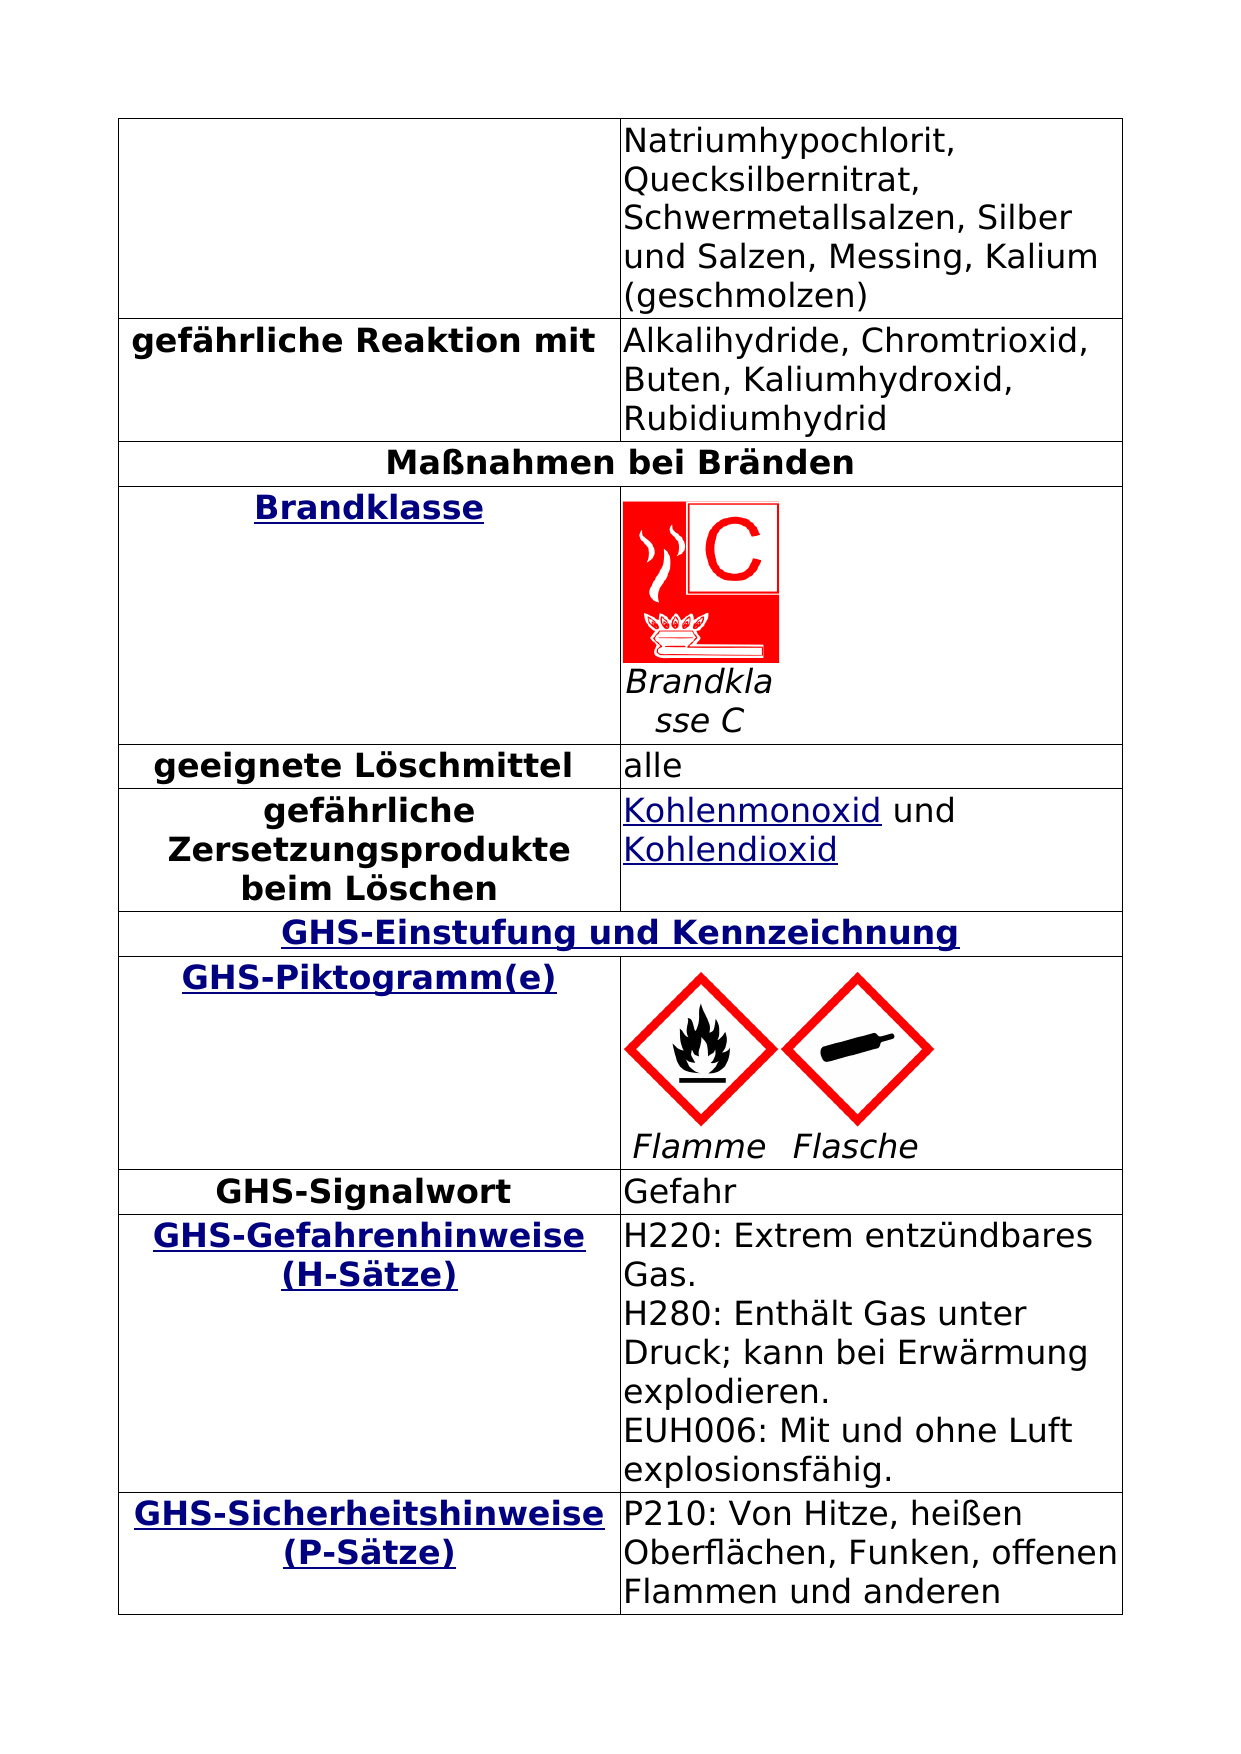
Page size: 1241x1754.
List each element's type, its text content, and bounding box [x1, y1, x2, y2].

table_cell Gefahr [621, 1170, 1122, 1214]
table_cell Natriumhypochlorit, Quecksilbernitrat, Schwermetallsalzen, Silber und Salzen, Messing, Kalium (geschmolzen) [621, 119, 1122, 318]
table_cell [119, 119, 620, 318]
table_cell gefährliche Zersetzungsprodukte beim Löschen [119, 789, 620, 911]
table_cell Alkalihydride, Chromtrioxid, Buten, Kaliumhydroxid, Rubidiumhydrid [621, 319, 1122, 441]
table_cell Kohlenmonoxid und Kohlendioxid [621, 789, 1122, 911]
table_cell P210: Von Hitze, heißen Oberflächen, Funken, offenen Flammen und anderen [621, 1493, 1122, 1614]
table_cell GHS-Piktogramm(e) [119, 957, 620, 1169]
table_cell [621, 487, 1122, 743]
table_cell Maßnahmen bei Bränden [119, 442, 1122, 486]
table_cell geeignete Löschmittel [119, 745, 620, 788]
table_cell GHS-Signalwort [119, 1170, 620, 1214]
table_cell alle [621, 745, 1122, 788]
picture [622, 971, 936, 1128]
table_cell H220: Extrem entzündbares Gas. H280: Enthält Gas unter Druck; kann bei Erwärmung explodieren. EUH006: Mit und ohne Luft explosionsfähig. [621, 1215, 1122, 1492]
table_cell GHS-Gefahrenhinweise (H-Sätze) [119, 1215, 620, 1492]
table_cell gefährliche Reaktion mit [119, 319, 620, 441]
table_cell [621, 957, 1122, 1169]
table_cell GHS-Einstufung und Kennzeichnung [119, 912, 1122, 956]
table_cell GHS-Sicherheitshinweise (P-Sätze) [119, 1493, 620, 1614]
picture [622, 501, 780, 663]
table_cell Brandklasse [119, 487, 620, 743]
